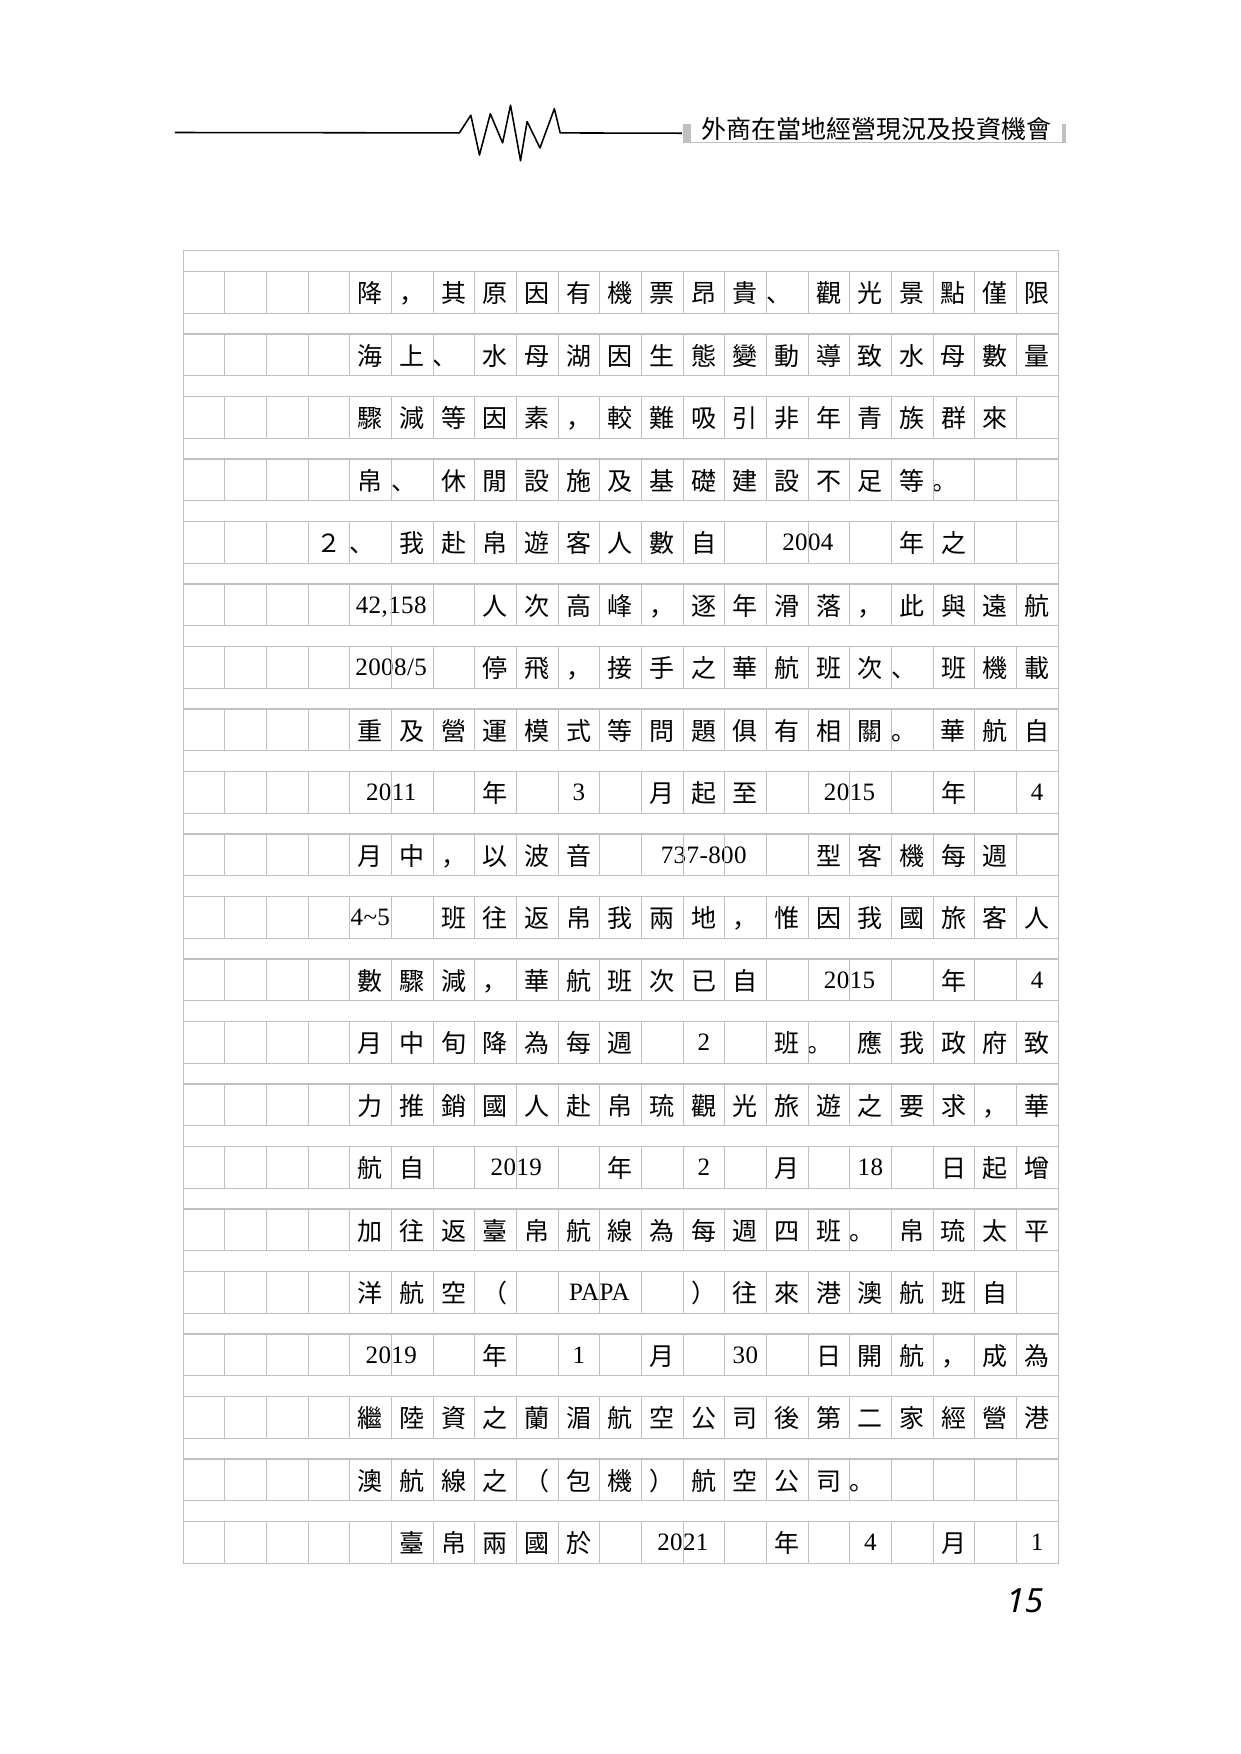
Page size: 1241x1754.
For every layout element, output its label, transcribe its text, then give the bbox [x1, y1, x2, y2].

text ２、我赴帛遊客人數自2004年之42,158人次高峰，逐年滑落，此與遠航2008/5停飛，接手之華航班次、班機載重及營運模式等問題俱有相關。華航自2011年3月起至2015年4月中，以波音737-800型客機每週4~5班往返帛我兩地，惟因我國旅客人數驟減，華航班次已自2015年4月中旬降為每週2班。應我政府致力推銷國人赴帛琉觀光旅遊之要求，華航自2019年2月18日起增加往返臺帛航線為每週四班。帛琉太平洋航空（PAPA）往來港澳航班自2019年1月30日開航，成為繼陸資之蘭湄航空公司後第二家經營港澳航線之（包機）航空公司。 [281, 751, 1058, 771]
text ２、我赴帛遊客人數自2004年之42,158人次高峰，逐年滑落，此與遠航2008/5停飛，接手之華航班次、班機載重及營運模式等問題俱有相關。華航自2011年3月起至2015年4月中，以波音737-800型客機每週4~5班往返帛我兩地，惟因我國旅客人數驟減，華航班次已自2015年4月中旬降為每週2班。應我政府致力推銷國人赴帛琉觀光旅遊之要求，華航自2019年2月18日起增加往返臺帛航線為每週四班。帛琉太平洋航空（PAPA）往來港澳航班自2019年1月30日開航，成為繼陸資之蘭湄航空公司後第二家經營港澳航線之（包機）航空公司。 [281, 626, 1058, 646]
text ２、我赴帛遊客人數自2004年之42,158人次高峰，逐年滑落，此與遠航2008/5停飛，接手之華航班次、班機載重及營運模式等問題俱有相關。華航自2011年3月起至2015年4月中，以波音737-800型客機每週4~5班往返帛我兩地，惟因我國旅客人數驟減，華航班次已自2015年4月中旬降為每週2班。應我政府致力推銷國人赴帛琉觀光旅遊之要求，華航自2019年2月18日起增加往返臺帛航線為每週四班。帛琉太平洋航空（PAPA）往來港澳航班自2019年1月30日開航，成為繼陸資之蘭湄航空公司後第二家經營港澳航線之（包機）航空公司。 [281, 564, 1058, 583]
text ２、我赴帛遊客人數自2004年之42,158人次高峰，逐年滑落，此與遠航2008/5停飛，接手之華航班次、班機載重及營運模式等問題俱有相關。華航自2011年3月起至2015年4月中，以波音737-800型客機每週4~5班往返帛我兩地，惟因我國旅客人數驟減，華航班次已自2015年4月中旬降為每週2班。應我政府致力推銷國人赴帛琉觀光旅遊之要求，華航自2019年2月18日起增加往返臺帛航線為每週四班。帛琉太平洋航空（PAPA）往來港澳航班自2019年1月30日開航，成為繼陸資之蘭湄航空公司後第二家經營港澳航線之（包機）航空公司。 [281, 1314, 1058, 1333]
text ２、我赴帛遊客人數自2004年之42,158人次高峰，逐年滑落，此與遠航2008/5停飛，接手之華航班次、班機載重及營運模式等問題俱有相關。華航自2011年3月起至2015年4月中，以波音737-800型客機每週4~5班往返帛我兩地，惟因我國旅客人數驟減，華航班次已自2015年4月中旬降為每週2班。應我政府致力推銷國人赴帛琉觀光旅遊之要求，華航自2019年2月18日起增加往返臺帛航線為每週四班。帛琉太平洋航空（PAPA）往來港澳航班自2019年1月30日開航，成為繼陸資之蘭湄航空公司後第二家經營港澳航線之（包機）航空公司。 [281, 1001, 1058, 1021]
text ２、我赴帛遊客人數自2004年之42,158人次高峰，逐年滑落，此與遠航2008/5停飛，接手之華航班次、班機載重及營運模式等問題俱有相關。華航自2011年3月起至2015年4月中，以波音737-800型客機每週4~5班往返帛我兩地，惟因我國旅客人數驟減，華航班次已自2015年4月中旬降為每週2班。應我政府致力推銷國人赴帛琉觀光旅遊之要求，華航自2019年2月18日起增加往返臺帛航線為每週四班。帛琉太平洋航空（PAPA）往來港澳航班自2019年1月30日開航，成為繼陸資之蘭湄航空公司後第二家經營港澳航線之（包機）航空公司。 [281, 1126, 1058, 1146]
text ２、我赴帛遊客人數自2004年之42,158人次高峰，逐年滑落，此與遠航2008/5停飛，接手之華航班次、班機載重及營運模式等問題俱有相關。華航自2011年3月起至2015年4月中，以波音737-800型客機每週4~5班往返帛我兩地，惟因我國旅客人數驟減，華航班次已自2015年4月中旬降為每週2班。應我政府致力推銷國人赴帛琉觀光旅遊之要求，華航自2019年2月18日起增加往返臺帛航線為每週四班。帛琉太平洋航空（PAPA）往來港澳航班自2019年1月30日開航，成為繼陸資之蘭湄航空公司後第二家經營港澳航線之（包機）航空公司。 [281, 814, 1058, 833]
text ２、我赴帛遊客人數自2004年之42,158人次高峰，逐年滑落，此與遠航2008/5停飛，接手之華航班次、班機載重及營運模式等問題俱有相關。華航自2011年3月起至2015年4月中，以波音737-800型客機每週4~5班往返帛我兩地，惟因我國旅客人數驟減，華航班次已自2015年4月中旬降為每週2班。應我政府致力推銷國人赴帛琉觀光旅遊之要求，華航自2019年2月18日起增加往返臺帛航線為每週四班。帛琉太平洋航空（PAPA）往來港澳航班自2019年1月30日開航，成為繼陸資之蘭湄航空公司後第二家經營港澳航線之（包機）航空公司。 [281, 939, 1058, 958]
text ２、我赴帛遊客人數自2004年之42,158人次高峰，逐年滑落，此與遠航2008/5停飛，接手之華航班次、班機載重及營運模式等問題俱有相關。華航自2011年3月起至2015年4月中，以波音737-800型客機每週4~5班往返帛我兩地，惟因我國旅客人數驟減，華航班次已自2015年4月中旬降為每週2班。應我政府致力推銷國人赴帛琉觀光旅遊之要求，華航自2019年2月18日起增加往返臺帛航線為每週四班。帛琉太平洋航空（PAPA）往來港澳航班自2019年1月30日開航，成為繼陸資之蘭湄航空公司後第二家經營港澳航線之（包機）航空公司。 [281, 1064, 1058, 1083]
text ２、我赴帛遊客人數自2004年之42,158人次高峰，逐年滑落，此與遠航2008/5停飛，接手之華航班次、班機載重及營運模式等問題俱有相關。華航自2011年3月起至2015年4月中，以波音737-800型客機每週4~5班往返帛我兩地，惟因我國旅客人數驟減，華航班次已自2015年4月中旬降為每週2班。應我政府致力推銷國人赴帛琉觀光旅遊之要求，華航自2019年2月18日起增加往返臺帛航線為每週四班。帛琉太平洋航空（PAPA）往來港澳航班自2019年1月30日開航，成為繼陸資之蘭湄航空公司後第二家經營港澳航線之（包機）航空公司。 [281, 501, 1058, 521]
text ２、我赴帛遊客人數自2004年之42,158人次高峰，逐年滑落，此與遠航2008/5停飛，接手之華航班次、班機載重及營運模式等問題俱有相關。華航自2011年3月起至2015年4月中，以波音737-800型客機每週4~5班往返帛我兩地，惟因我國旅客人數驟減，華航班次已自2015年4月中旬降為每週2班。應我政府致力推銷國人赴帛琉觀光旅遊之要求，華航自2019年2月18日起增加往返臺帛航線為每週四班。帛琉太平洋航空（PAPA）往來港澳航班自2019年1月30日開航，成為繼陸資之蘭湄航空公司後第二家經營港澳航線之（包機）航空公司。 [281, 1439, 1058, 1458]
text ２、我赴帛遊客人數自2004年之42,158人次高峰，逐年滑落，此與遠航2008/5停飛，接手之華航班次、班機載重及營運模式等問題俱有相關。華航自2011年3月起至2015年4月中，以波音737-800型客機每週4~5班往返帛我兩地，惟因我國旅客人數驟減，華航班次已自2015年4月中旬降為每週2班。應我政府致力推銷國人赴帛琉觀光旅遊之要求，華航自2019年2月18日起增加往返臺帛航線為每週四班。帛琉太平洋航空（PAPA）往來港澳航班自2019年1月30日開航，成為繼陸資之蘭湄航空公司後第二家經營港澳航線之（包機）航空公司。 [281, 1251, 1058, 1271]
text １、我國人在帛大多從事觀光旅遊有關行業，近年來我國訪帛旅客人數持續下降，其原因有機票昂貴、觀光景點僅限海上、水母湖因生態變動導致水母數量驟減等因素，較難吸引非年青族群來帛、休閒設施及基礎建設不足等。 [281, 251, 1058, 271]
text １、我國人在帛大多從事觀光旅遊有關行業，近年來我國訪帛旅客人數持續下降，其原因有機票昂貴、觀光景點僅限海上、水母湖因生態變動導致水母數量驟減等因素，較難吸引非年青族群來帛、休閒設施及基礎建設不足等。 [281, 314, 1058, 333]
text １、我國人在帛大多從事觀光旅遊有關行業，近年來我國訪帛旅客人數持續下降，其原因有機票昂貴、觀光景點僅限海上、水母湖因生態變動導致水母數量驟減等因素，較難吸引非年青族群來帛、休閒設施及基礎建設不足等。 [281, 376, 1058, 396]
text １、我國人在帛大多從事觀光旅遊有關行業，近年來我國訪帛旅客人數持續下降，其原因有機票昂貴、觀光景點僅限海上、水母湖因生態變動導致水母數量驟減等因素，較難吸引非年青族群來帛、休閒設施及基礎建設不足等。 [281, 439, 1058, 458]
text ２、我赴帛遊客人數自2004年之42,158人次高峰，逐年滑落，此與遠航2008/5停飛，接手之華航班次、班機載重及營運模式等問題俱有相關。華航自2011年3月起至2015年4月中，以波音737-800型客機每週4~5班往返帛我兩地，惟因我國旅客人數驟減，華航班次已自2015年4月中旬降為每週2班。應我政府致力推銷國人赴帛琉觀光旅遊之要求，華航自2019年2月18日起增加往返臺帛航線為每週四班。帛琉太平洋航空（PAPA）往來港澳航班自2019年1月30日開航，成為繼陸資之蘭湄航空公司後第二家經營港澳航線之（包機）航空公司。 [281, 689, 1058, 708]
text 臺帛兩國於2021年4月1日啟動「臺帛安全旅行圈」，除華航外，長榮航空公司、虎航、星宇航空均有意加入臺帛航線，惟目前我防檢規定嚴格，旅客來帛琉旅遊意願不高，致目前僅華航執飛此航線，其他航空公司則持觀望態度。 [330, 1501, 1058, 1521]
text ２、我赴帛遊客人數自2004年之42,158人次高峰，逐年滑落，此與遠航2008/5停飛，接手之華航班次、班機載重及營運模式等問題俱有相關。華航自2011年3月起至2015年4月中，以波音737-800型客機每週4~5班往返帛我兩地，惟因我國旅客人數驟減，華航班次已自2015年4月中旬降為每週2班。應我政府致力推銷國人赴帛琉觀光旅遊之要求，華航自2019年2月18日起增加往返臺帛航線為每週四班。帛琉太平洋航空（PAPA）往來港澳航班自2019年1月30日開航，成為繼陸資之蘭湄航空公司後第二家經營港澳航線之（包機）航空公司。 [281, 1376, 1058, 1396]
text ２、我赴帛遊客人數自2004年之42,158人次高峰，逐年滑落，此與遠航2008/5停飛，接手之華航班次、班機載重及營運模式等問題俱有相關。華航自2011年3月起至2015年4月中，以波音737-800型客機每週4~5班往返帛我兩地，惟因我國旅客人數驟減，華航班次已自2015年4月中旬降為每週2班。應我政府致力推銷國人赴帛琉觀光旅遊之要求，華航自2019年2月18日起增加往返臺帛航線為每週四班。帛琉太平洋航空（PAPA）往來港澳航班自2019年1月30日開航，成為繼陸資之蘭湄航空公司後第二家經營港澳航線之（包機）航空公司。 [281, 1189, 1058, 1208]
text ２、我赴帛遊客人數自2004年之42,158人次高峰，逐年滑落，此與遠航2008/5停飛，接手之華航班次、班機載重及營運模式等問題俱有相關。華航自2011年3月起至2015年4月中，以波音737-800型客機每週4~5班往返帛我兩地，惟因我國旅客人數驟減，華航班次已自2015年4月中旬降為每週2班。應我政府致力推銷國人赴帛琉觀光旅遊之要求，華航自2019年2月18日起增加往返臺帛航線為每週四班。帛琉太平洋航空（PAPA）往來港澳航班自2019年1月30日開航，成為繼陸資之蘭湄航空公司後第二家經營港澳航線之（包機）航空公司。 [281, 876, 1058, 896]
